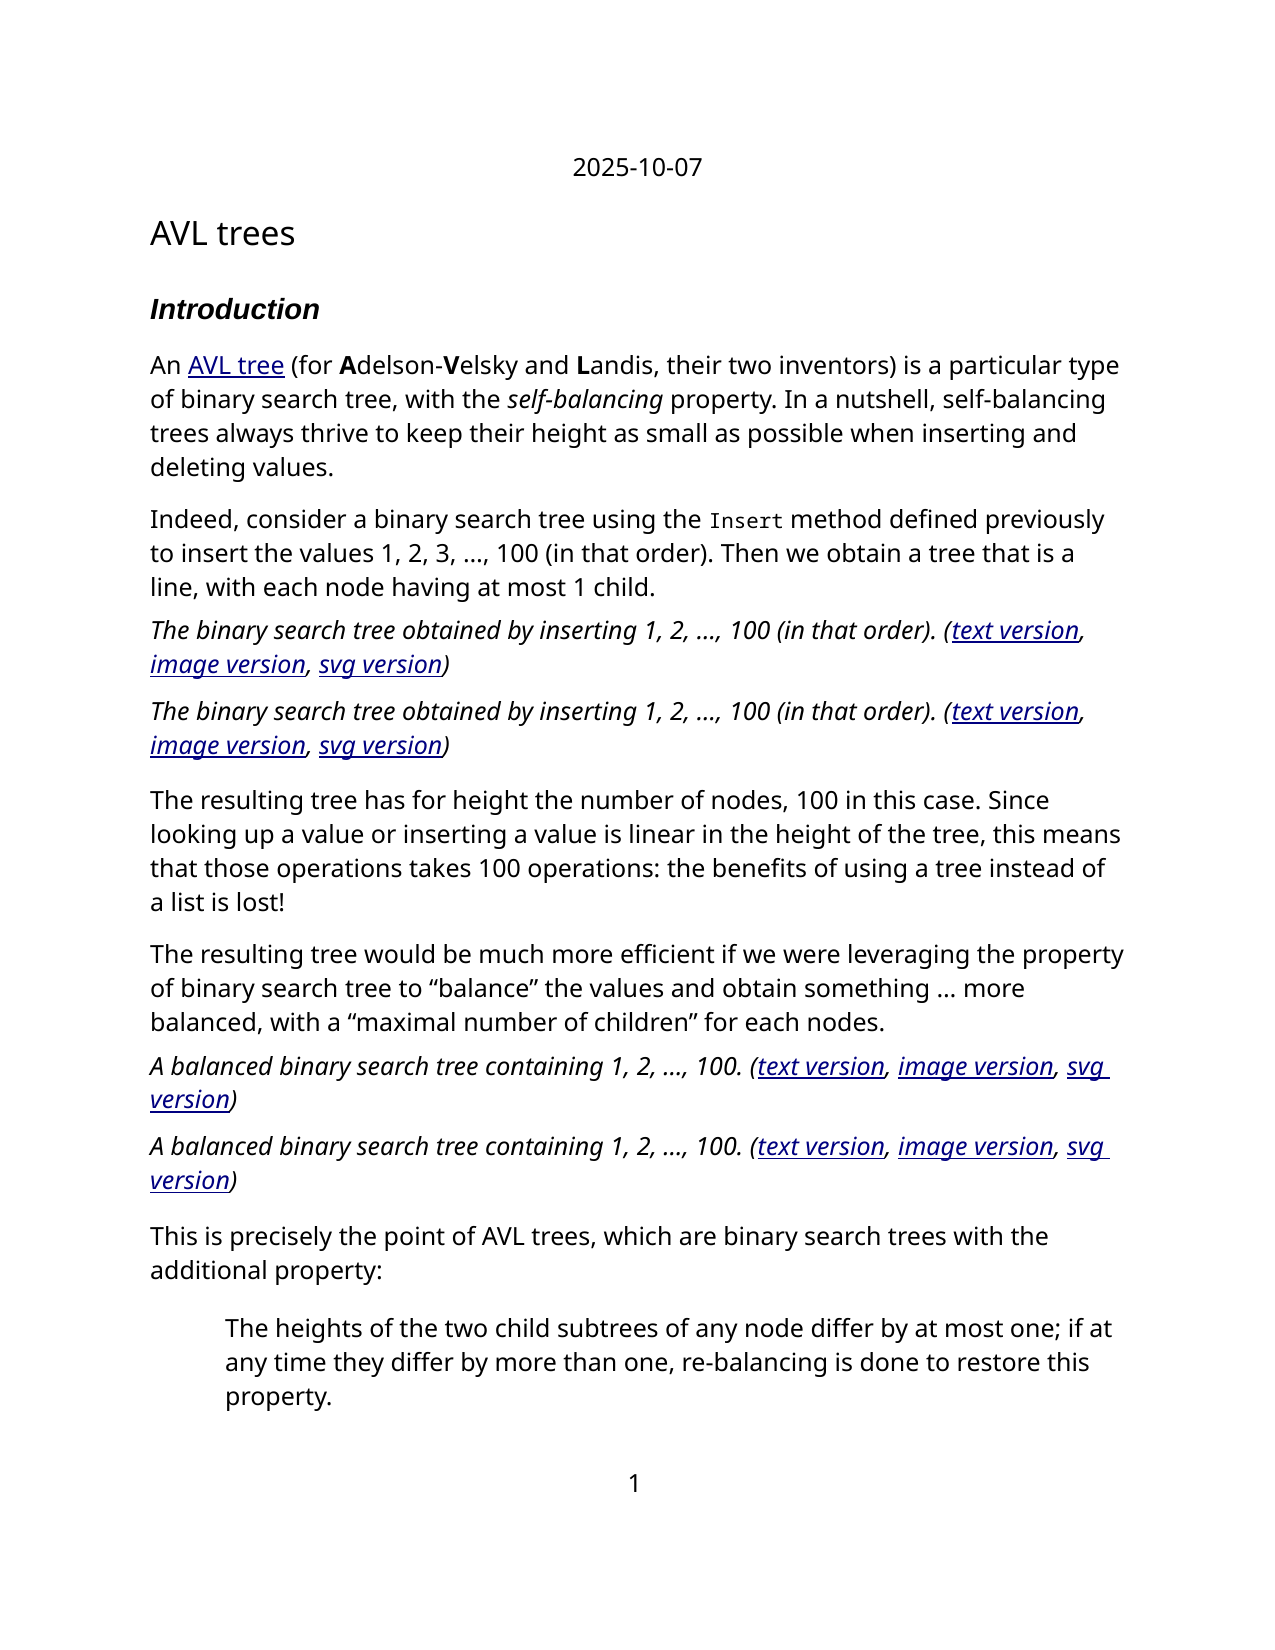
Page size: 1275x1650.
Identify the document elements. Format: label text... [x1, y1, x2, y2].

text The binary search tree obtained by inserting 1, 2, …, 100 (in that order). (text version, image version, svg version) [150, 613, 1125, 681]
subtitle AVL trees [150, 209, 1125, 255]
text A balanced binary search tree containing 1, 2, …, 100. (text version, image version, svg version) [150, 1129, 1125, 1197]
text The heights of the two child subtrees of any node differ by at most one; if at any time they differ by more than one, re-balancing is done to restore this property. [225, 1310, 1125, 1413]
text 2025-10-07 [150, 150, 1125, 184]
text The resulting tree has for height the number of nodes, 100 in this case. Since looking up a value or inserting a value is linear in the height of the tree, this means that those operations takes 100 operations: the benefits of using a tree instead of a list is lost! [150, 783, 1125, 919]
text The binary search tree obtained by inserting 1, 2, …, 100 (in that order). (text version, image version, svg version) [150, 693, 1125, 761]
text A balanced binary search tree containing 1, 2, …, 100. (text version, image version, svg version) [150, 1048, 1125, 1116]
text An AVL tree (for Adelson-Velsky and Landis, their two inventors) is a particular type of binary search tree, with the self-balancing property. In a nutshell, self-balancing trees always thrive to keep their height as small as possible when inserting and deleting values. [150, 347, 1125, 483]
text This is precisely the point of AVL trees, which are binary search trees with the additional property: [150, 1218, 1125, 1286]
text The resulting tree would be much more efficient if we were leveraging the property of binary search tree to “balance” the values and obtain something … more balanced, with a “maximal number of children” for each nodes. [150, 937, 1125, 1039]
text Indeed, consider a binary search tree using the Insert method defined previously to insert the values 1, 2, 3, …, 100 (in that order). Then we obtain a tree that is a line, with each node having at most 1 child. [150, 501, 1125, 604]
subtitle Introduction [150, 292, 1125, 326]
